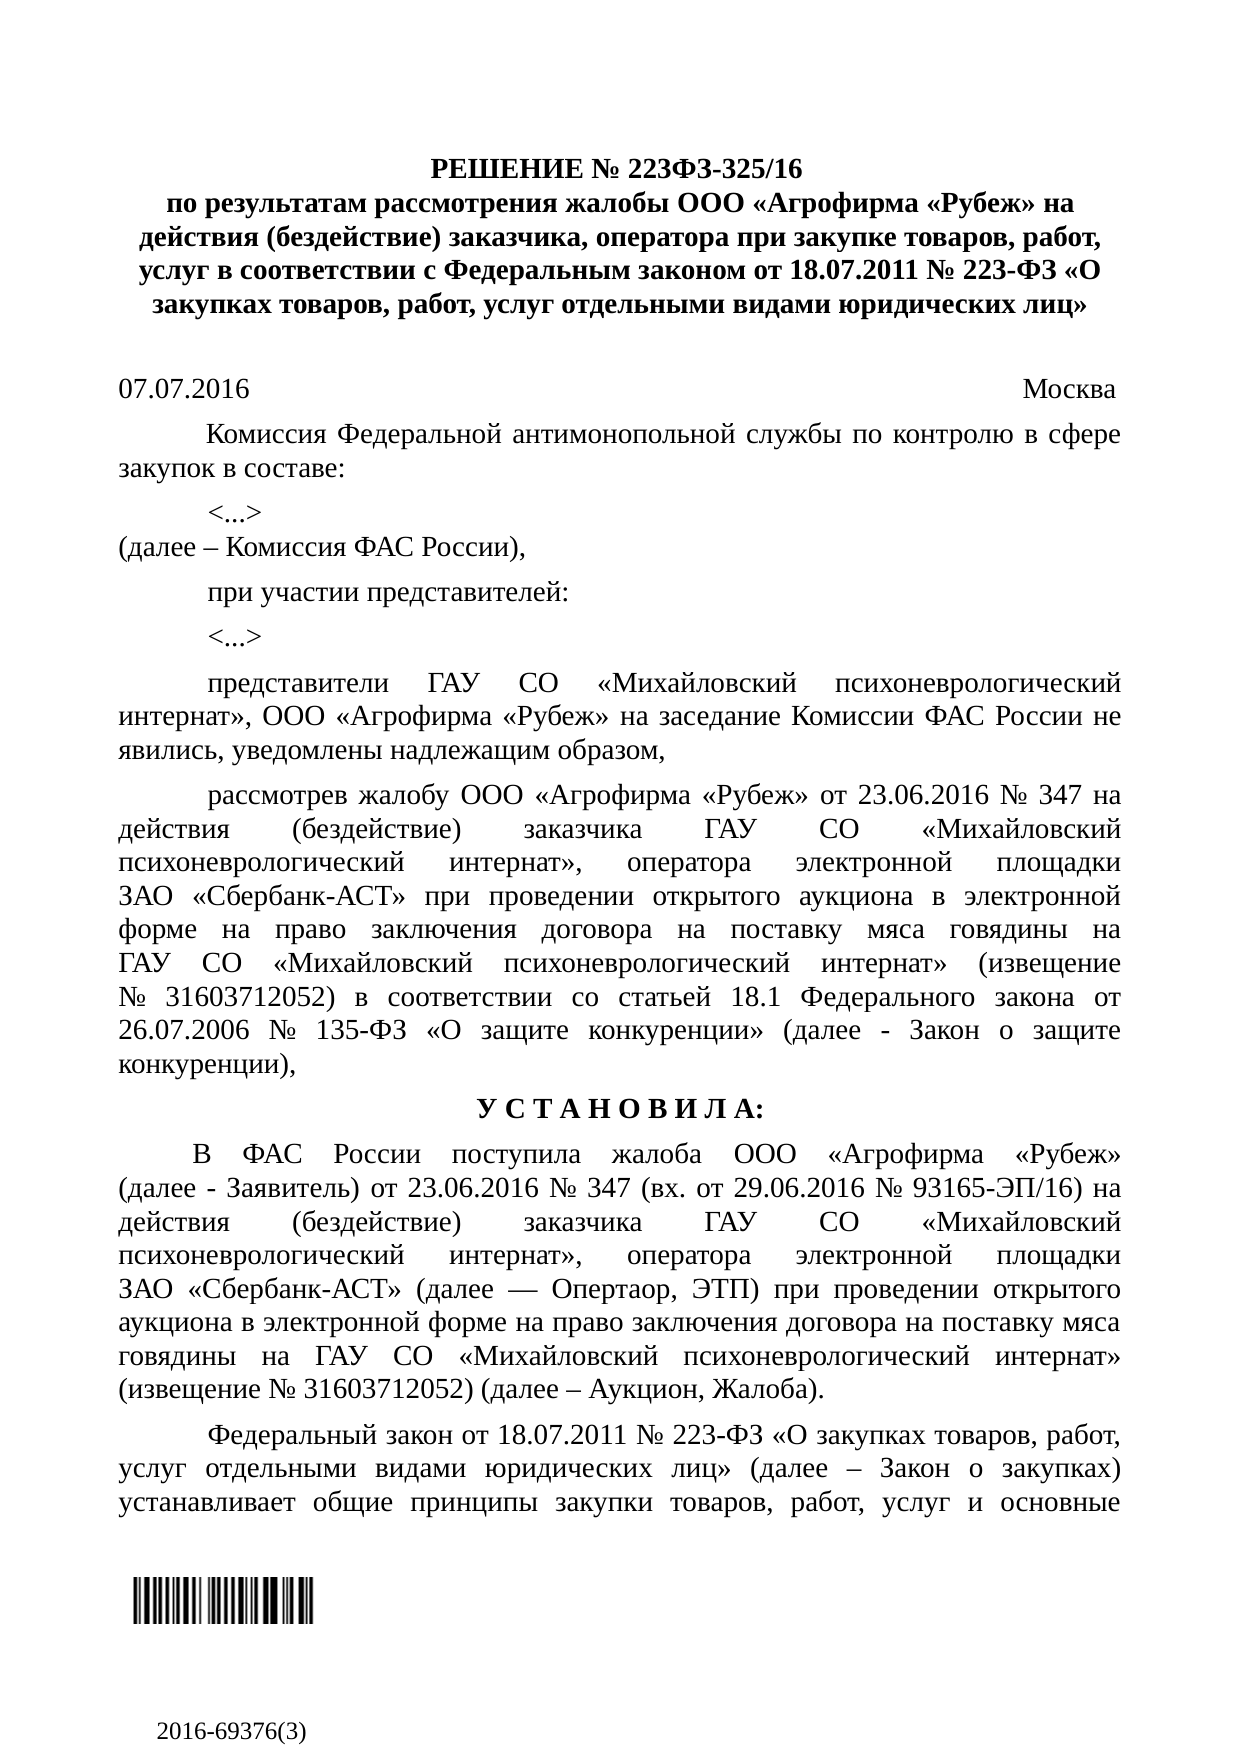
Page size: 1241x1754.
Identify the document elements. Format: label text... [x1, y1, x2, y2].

text при участии представителей: [118, 574, 1122, 608]
text В ФАС России поступила жалоба ООО «Агрофирма «Рубеж» (далее - Заявитель) от 23.06.2016 № 347 (вх. от 29.06.2016 № 93165-ЭП/16) на действия (бездействие) заказчика ГАУ СО «Михайловский психоневрологический интернат», оператора электронной площадки ЗАО «Сбербанк-АСТ» (далее — Опертаор, ЭТП) при проведении открытого аукциона в электронной форме на право заключения договора на поставку мяса говядины на ГАУ СО «Михайловский психоневрологический интернат» (извещение № 31603712052) (далее – Аукцион, Жалоба). [118, 1137, 1122, 1405]
text по результатам рассмотрения жалобы ООО «Агрофирма «Рубеж» на действия (бездействие) заказчика, оператора при закупке товаров, работ, услуг в соответствии с Федеральным законом от 18.07.2011 № 223-ФЗ «О закупках товаров, работ, услуг отдельными видами юридических лиц» [118, 185, 1122, 319]
text Федеральный закон от 18.07.2011 № 223-ФЗ «О закупках товаров, работ, услуг отдельными видами юридических лиц» (далее – Закон о закупках) устанавливает общие принципы закупки товаров, работ, услуг и основные [118, 1417, 1122, 1517]
text представители ГАУ СО «Михайловский психоневрологический интернат», ООО «Агрофирма «Рубеж» на заседание Комиссии ФАС России не явились, уведомлены надлежащим образом, [118, 665, 1122, 766]
text рассмотрев жалобу ООО «Агрофирма «Рубеж» от 23.06.2016 № 347 на действия (бездействие) заказчика ГАУ СО «Михайловский психоневрологический интернат», оператора электронной площадки ЗАО «Сбербанк-АСТ» при проведении открытого аукциона в электронной форме на право заключения договора на поставку мяса говядины на ГАУ СО «Михайловский психоневрологический интернат» (извещение № 31603712052) в соответствии со статьей 18.1 Федерального закона от 26.07.2006 № 135-ФЗ «О защите конкуренции» (далее - Закон о защите конкуренции), [118, 777, 1122, 1079]
text РЕШЕНИЕ № 223ФЗ-325/16 [118, 152, 1122, 185]
text <...> [118, 619, 1122, 653]
text <...> (далее – Комиссия ФАС России), [118, 495, 1122, 562]
text 07.07.2016 Москва [118, 371, 1122, 404]
text У С Т А Н О В И Л А: [118, 1091, 1122, 1125]
text Комиссия Федеральной антимонопольной службы по контролю в сфере закупок в составе: [118, 416, 1122, 483]
picture [118, 1577, 331, 1624]
